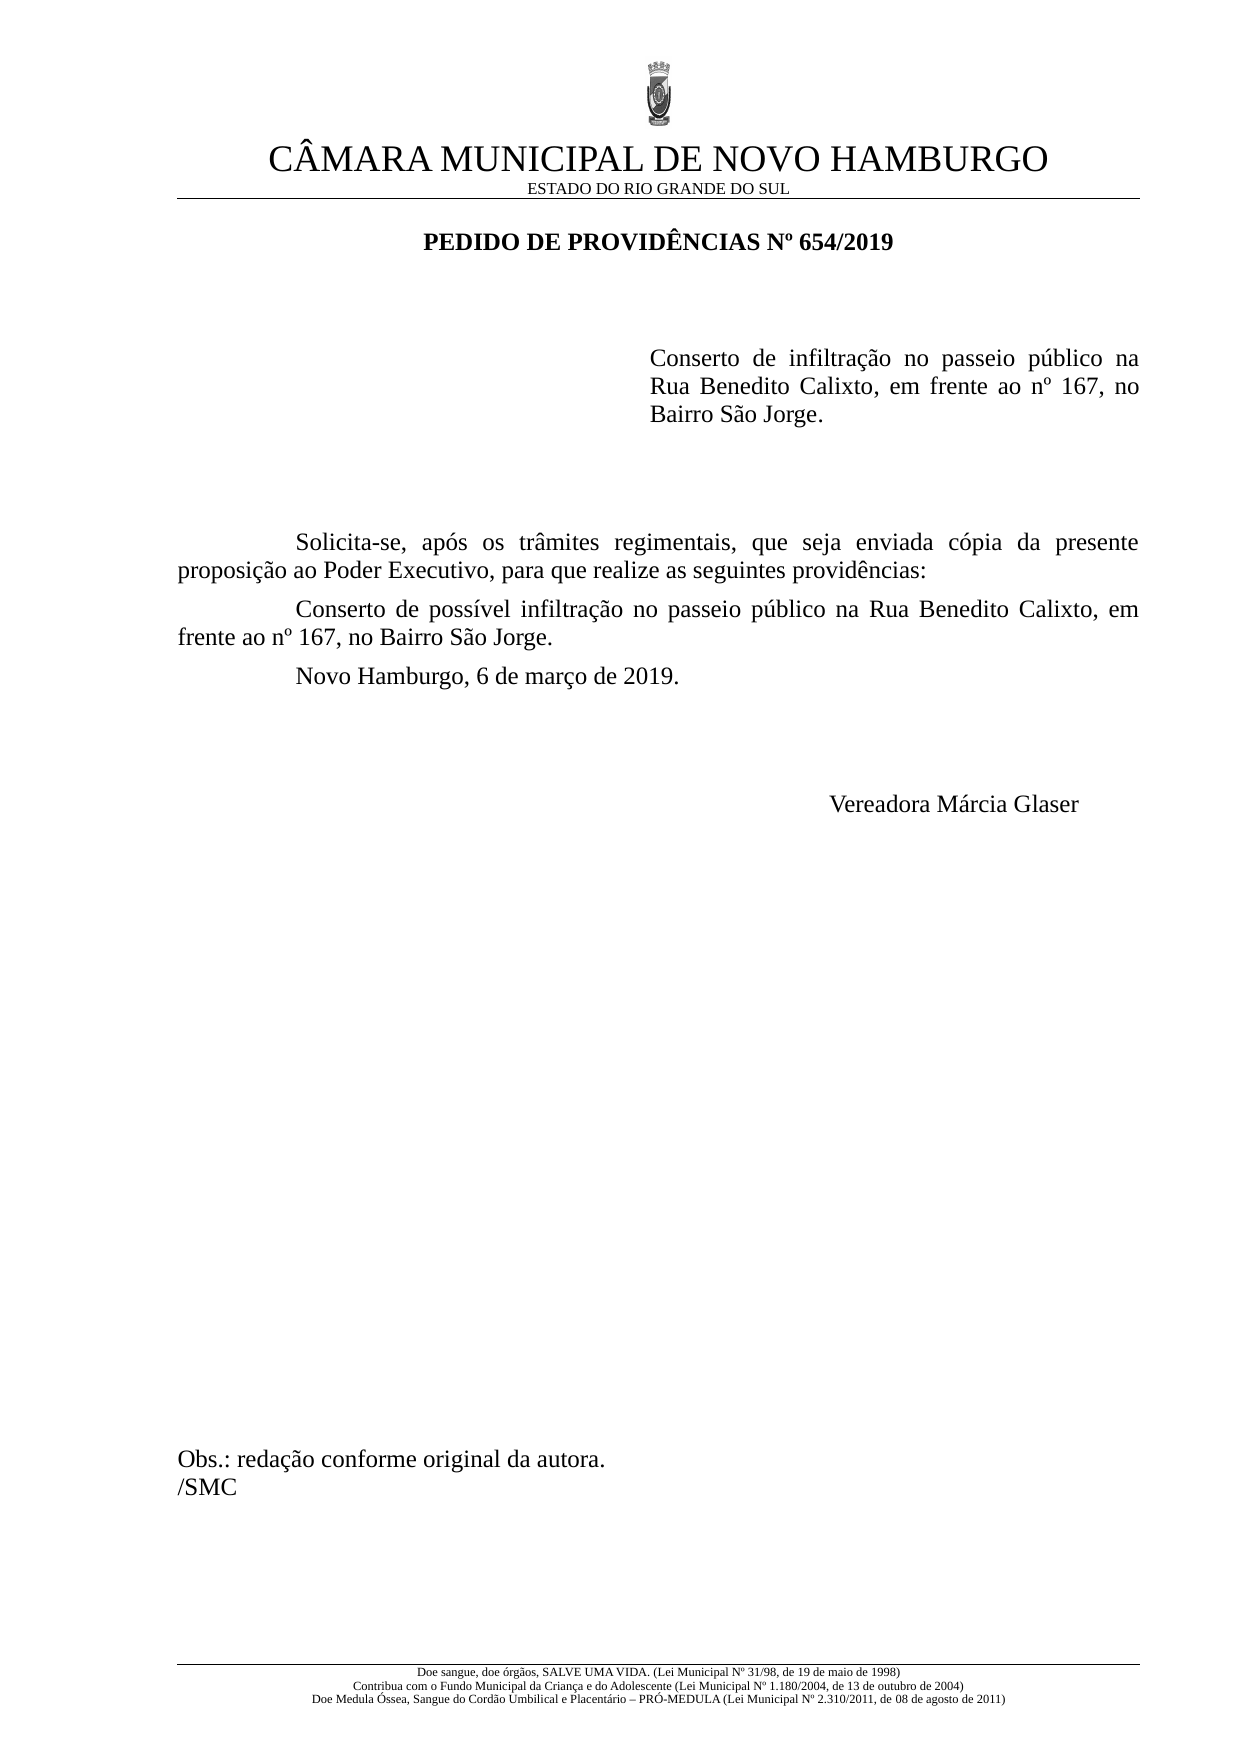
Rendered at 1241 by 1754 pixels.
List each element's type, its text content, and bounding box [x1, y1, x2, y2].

text PEDIDO DE PROVIDÊNCIAS Nº 654/2019 [177, 228, 1140, 256]
text Solicita-se, após os trâmites regimentais, que seja enviada cópia da presente proposição ao Poder Executivo, para que realize as seguintes providências: [177, 528, 1140, 583]
text Conserto de infiltração no passeio público na Rua Benedito Calixto, em frente ao nº 167, no Bairro São Jorge. [649, 344, 1140, 428]
text Obs.: redação conforme original da autora. [177, 1445, 1140, 1473]
text Novo Hamburgo, 6 de março de 2019. [177, 662, 1140, 690]
text Conserto de possível infiltração no passeio público na Rua Benedito Calixto, em frente ao nº 167, no Bairro São Jorge. [177, 595, 1140, 651]
text /SMC [177, 1473, 1140, 1500]
text Vereadora Márcia Glaser [177, 790, 1140, 818]
